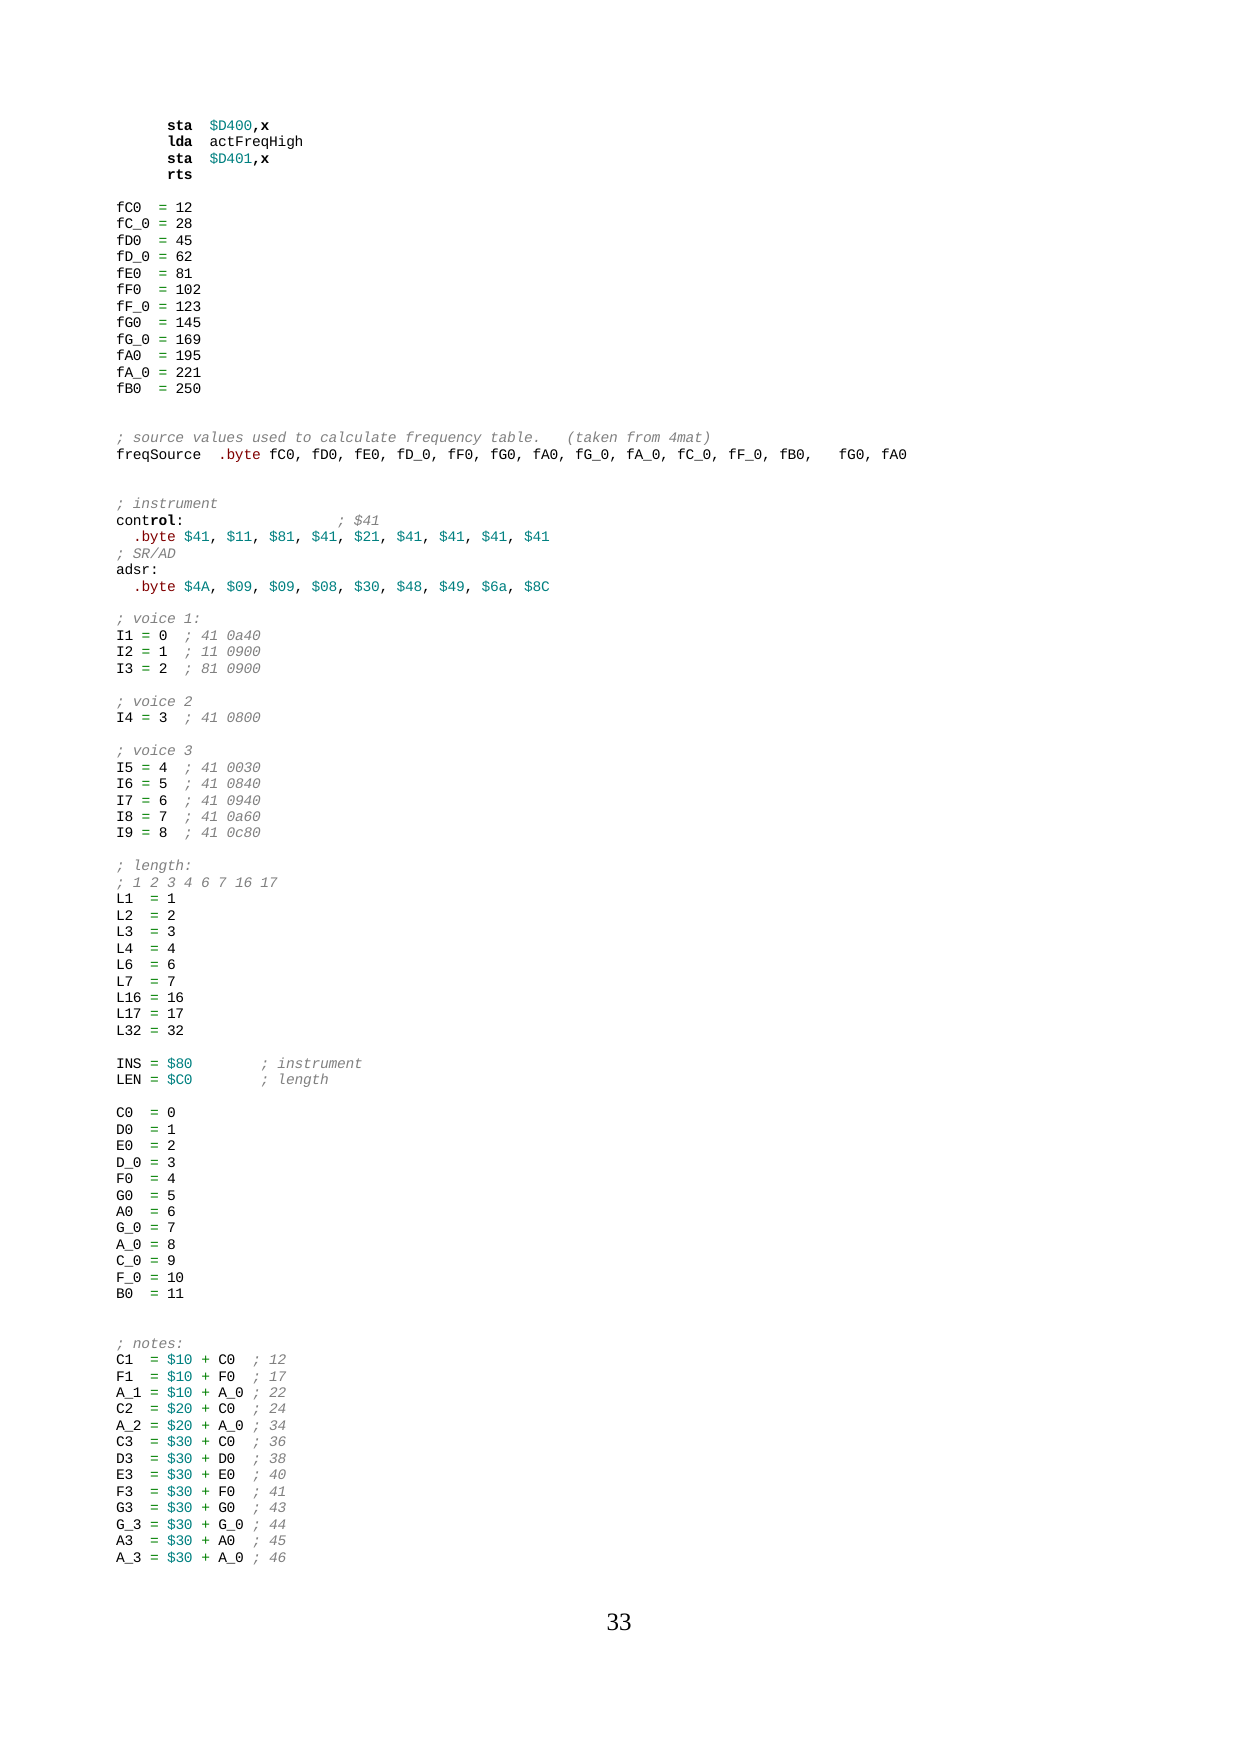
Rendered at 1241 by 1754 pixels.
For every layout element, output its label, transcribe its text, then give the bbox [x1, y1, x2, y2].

text C1 = $10 + C0 ; 12 [116, 1352, 1122, 1369]
text D0 = 1 [116, 1122, 1122, 1138]
text ; SR/AD [116, 546, 1122, 562]
text fA0 = 195 [116, 348, 1122, 365]
text L17 = 17 [116, 1007, 1122, 1023]
text A_0 = 8 [116, 1237, 1122, 1254]
text B0 = 11 [116, 1287, 1122, 1303]
text ; 1 2 3 4 6 7 16 17 [116, 875, 1122, 892]
text G_3 = $30 + G_0 ; 44 [116, 1517, 1122, 1533]
text ; source values used to calculate frequency table. (taken from 4mat) [116, 431, 1122, 447]
text A_3 = $30 + A_0 ; 46 [116, 1550, 1122, 1566]
text I9 = 8 ; 41 0c80 [116, 826, 1122, 842]
text I1 = 0 ; 41 0a40 [116, 628, 1122, 645]
text F1 = $10 + F0 ; 17 [116, 1369, 1122, 1385]
text LEN = $C0 ; length [116, 1073, 1122, 1089]
text sta $D401,x [116, 151, 1122, 167]
text L7 = 7 [116, 974, 1122, 990]
text ; voice 3 [116, 743, 1122, 760]
text adsr: [116, 562, 1122, 579]
text fE0 = 81 [116, 266, 1122, 283]
text L1 = 1 [116, 892, 1122, 908]
text I4 = 3 ; 41 0800 [116, 711, 1122, 727]
text G3 = $30 + G0 ; 43 [116, 1501, 1122, 1517]
text E0 = 2 [116, 1138, 1122, 1155]
text L16 = 16 [116, 990, 1122, 1007]
text fG_0 = 169 [116, 332, 1122, 348]
text F0 = 4 [116, 1171, 1122, 1188]
text fF_0 = 123 [116, 299, 1122, 316]
text G0 = 5 [116, 1188, 1122, 1204]
text sta $D400,x [116, 118, 1122, 134]
text I3 = 2 ; 81 0900 [116, 661, 1122, 678]
text I7 = 6 ; 41 0940 [116, 793, 1122, 809]
text I5 = 4 ; 41 0030 [116, 760, 1122, 776]
text fA_0 = 221 [116, 365, 1122, 381]
text D3 = $30 + D0 ; 38 [116, 1451, 1122, 1468]
text freqSource .byte fC0, fD0, fE0, fD_0, fF0, fG0, fA0, fG_0, fA_0, fC_0, fF_0, fB0, fG0, fA0 [116, 447, 1122, 464]
text C_0 = 9 [116, 1254, 1122, 1270]
text C2 = $20 + C0 ; 24 [116, 1402, 1122, 1418]
text .byte $41, $11, $81, $41, $21, $41, $41, $41, $41 [116, 529, 1122, 546]
text D_0 = 3 [116, 1155, 1122, 1171]
text lda actFreqHigh [116, 134, 1122, 151]
text fD0 = 45 [116, 233, 1122, 250]
text ; voice 1: [116, 612, 1122, 628]
text A_2 = $20 + A_0 ; 34 [116, 1418, 1122, 1435]
text F3 = $30 + F0 ; 41 [116, 1484, 1122, 1501]
text L3 = 3 [116, 924, 1122, 941]
text fB0 = 250 [116, 381, 1122, 398]
text fC_0 = 28 [116, 217, 1122, 233]
text L32 = 32 [116, 1023, 1122, 1040]
text F_0 = 10 [116, 1270, 1122, 1287]
text L6 = 6 [116, 957, 1122, 974]
text C0 = 0 [116, 1106, 1122, 1122]
text G_0 = 7 [116, 1221, 1122, 1237]
text I6 = 5 ; 41 0840 [116, 776, 1122, 793]
text L2 = 2 [116, 908, 1122, 924]
text A_1 = $10 + A_0 ; 22 [116, 1385, 1122, 1402]
text A0 = 6 [116, 1204, 1122, 1221]
text ; voice 2 [116, 694, 1122, 711]
text fG0 = 145 [116, 316, 1122, 332]
text I2 = 1 ; 11 0900 [116, 645, 1122, 661]
text L4 = 4 [116, 941, 1122, 957]
text ; notes: [116, 1336, 1122, 1352]
text fC0 = 12 [116, 200, 1122, 217]
text fD_0 = 62 [116, 250, 1122, 266]
text control: ; $41 [116, 513, 1122, 529]
text fF0 = 102 [116, 283, 1122, 299]
text C3 = $30 + C0 ; 36 [116, 1435, 1122, 1451]
text A3 = $30 + A0 ; 45 [116, 1533, 1122, 1550]
text ; length: [116, 859, 1122, 875]
text INS = $80 ; instrument [116, 1056, 1122, 1073]
text E3 = $30 + E0 ; 40 [116, 1468, 1122, 1484]
text .byte $4A, $09, $09, $08, $30, $48, $49, $6a, $8C [116, 579, 1122, 595]
text I8 = 7 ; 41 0a60 [116, 809, 1122, 826]
text rts [116, 167, 1122, 184]
text ; instrument [116, 497, 1122, 513]
